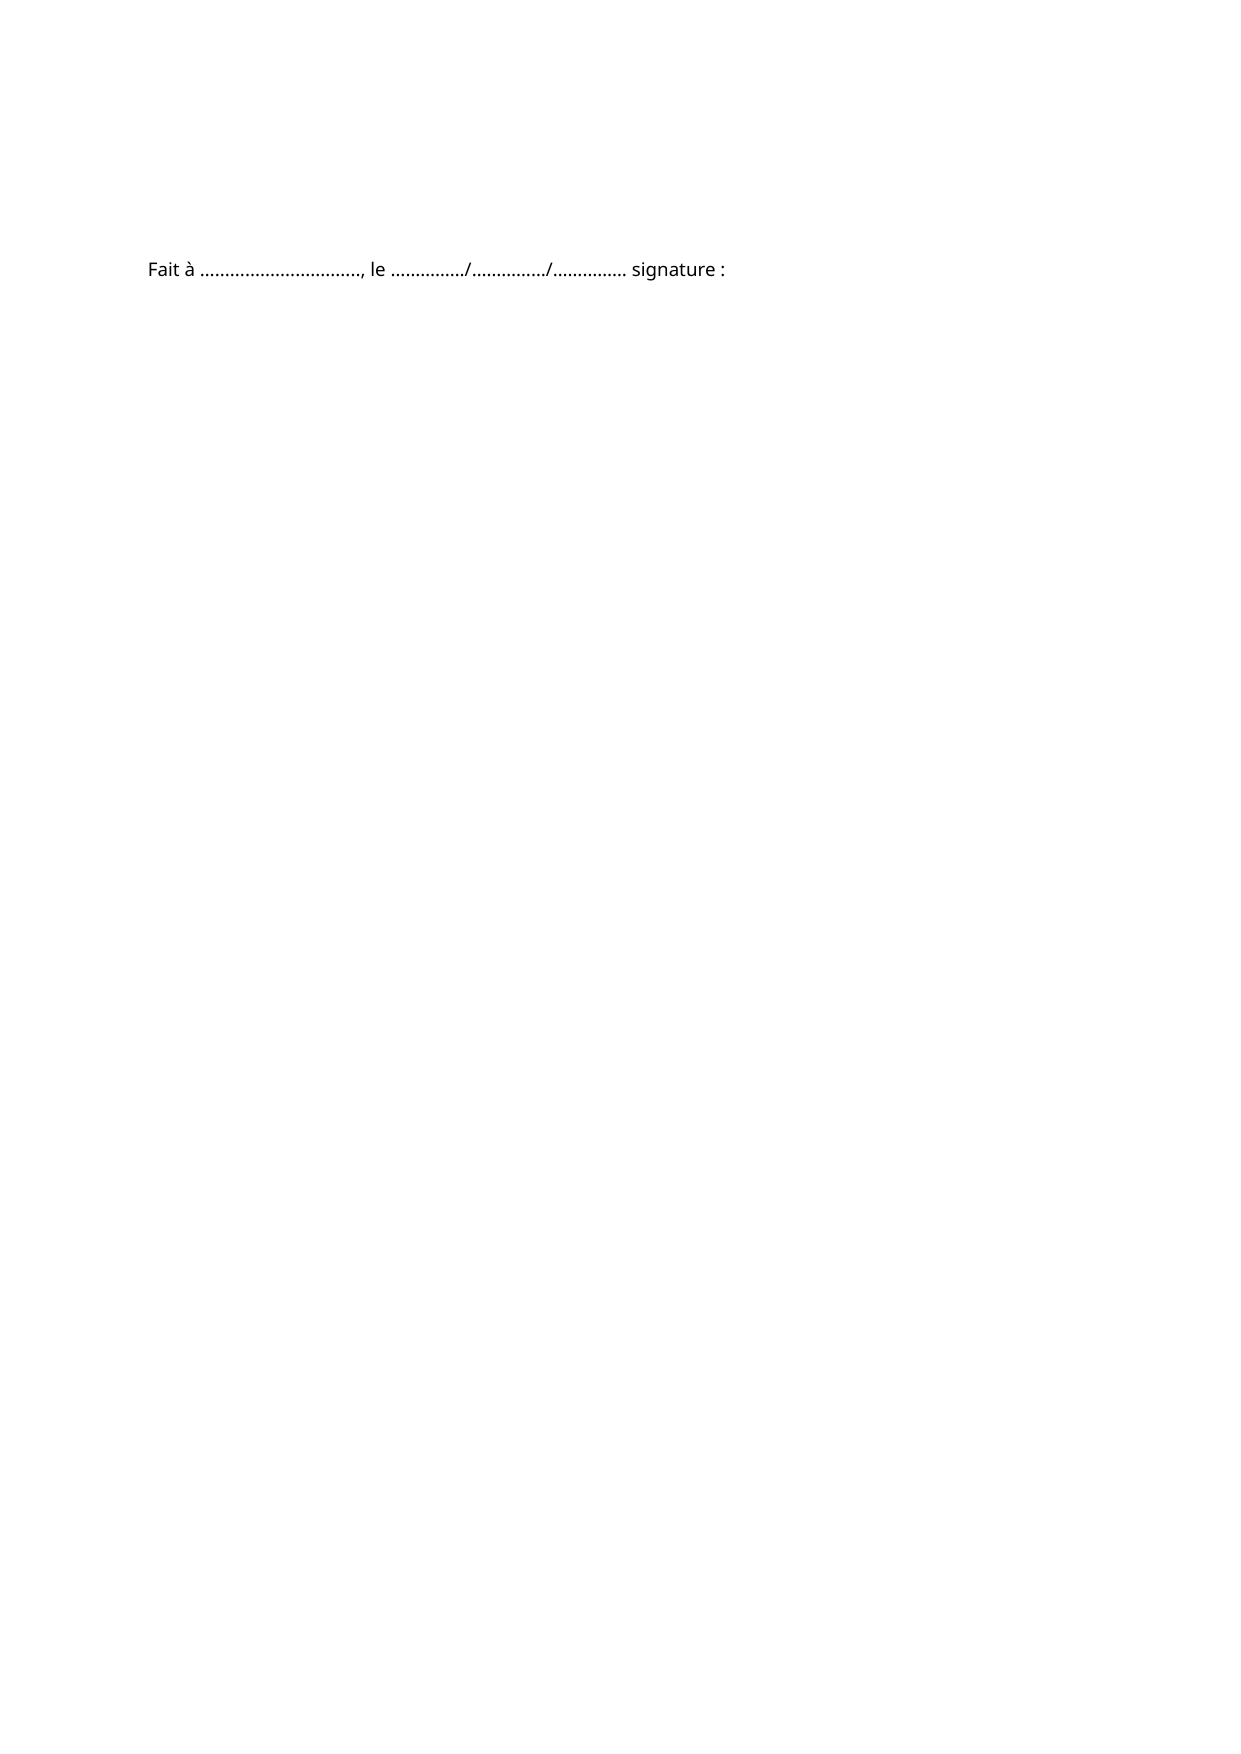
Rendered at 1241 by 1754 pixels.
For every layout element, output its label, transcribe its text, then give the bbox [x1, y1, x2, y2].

text Fait à …............................., le ……………/……………/…………… signature : [148, 256, 1093, 282]
